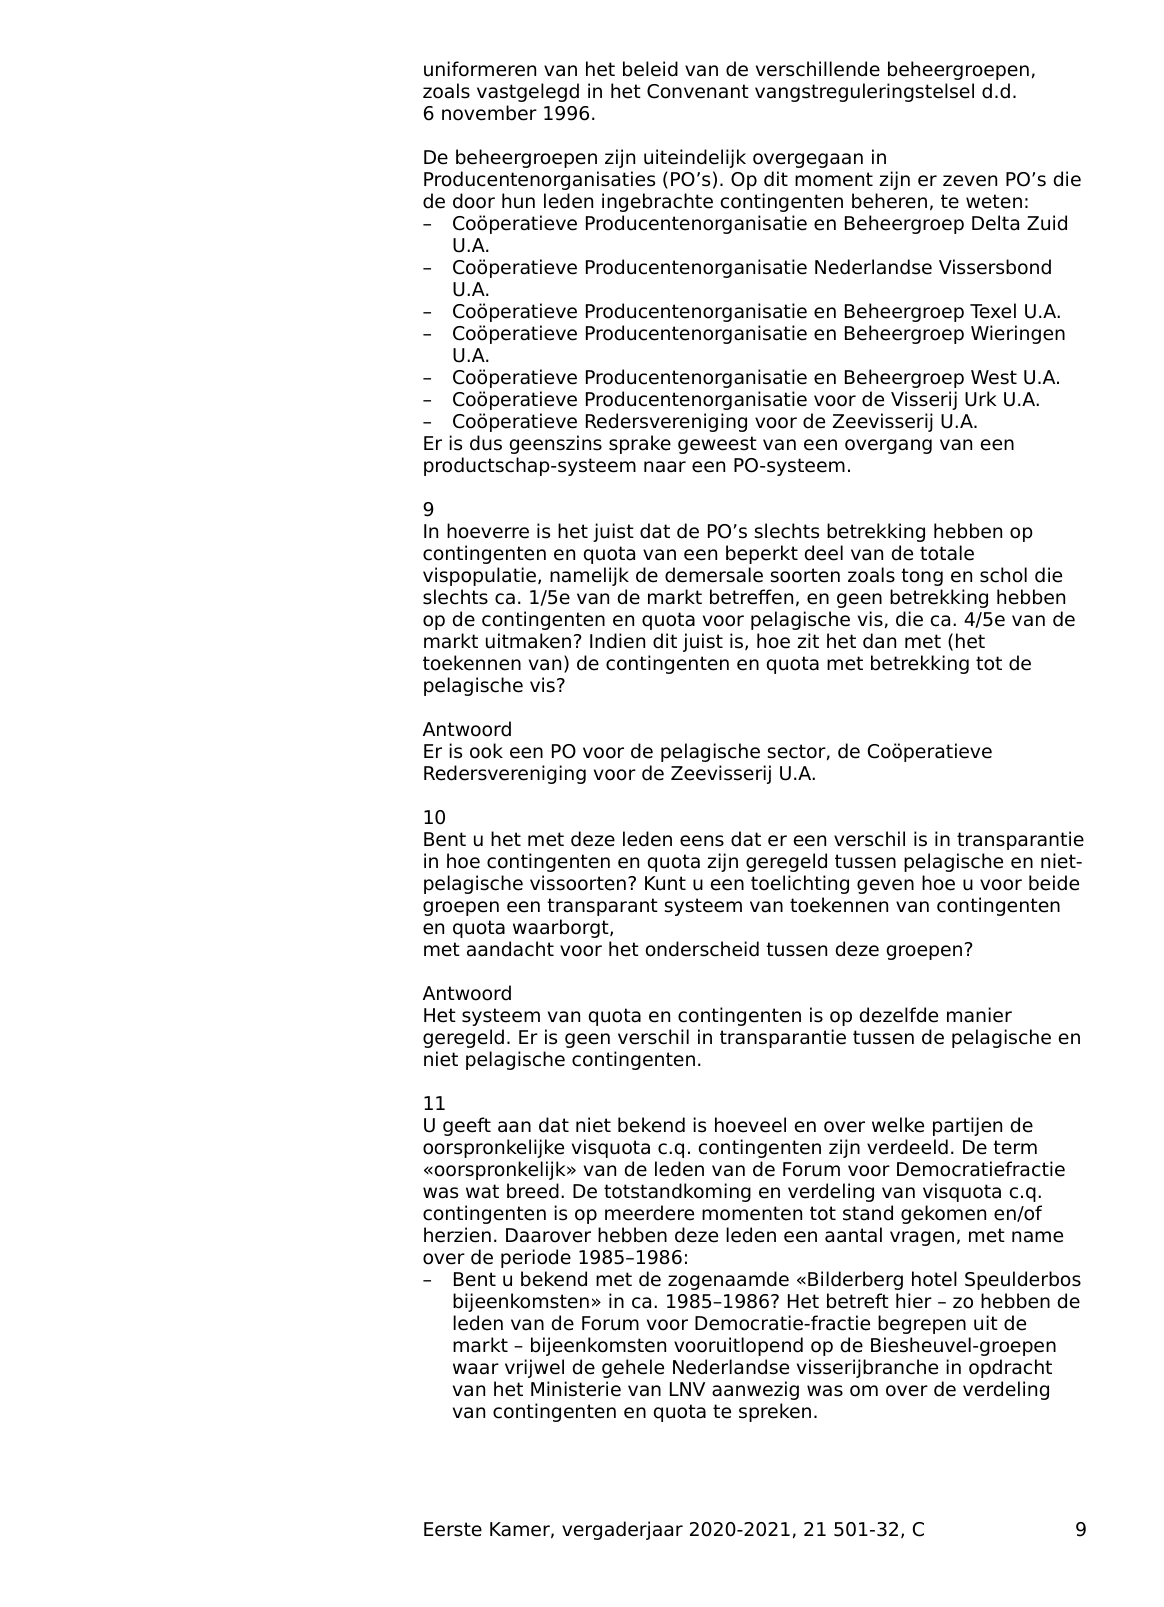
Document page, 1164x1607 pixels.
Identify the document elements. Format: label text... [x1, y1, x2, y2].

text Antwoord [422, 719, 1087, 741]
text – Coöperatieve Redersvereniging voor de Zeevisserij U.A. [422, 411, 1087, 433]
text 9 [422, 499, 1087, 521]
text 11 [422, 1093, 1087, 1115]
text In hoeverre is het juist dat de PO’s slechts betrekking hebben op contingenten en quota van een beperkt deel van de totale vispopulatie, namelijk de demersale soorten zoals tong en schol die slechts ca. 1/5e van de markt betreffen, en geen betrekking hebben op de contingenten en quota voor pelagische vis, die ca. 4/5e van de markt uitmaken? Indien dit juist is, hoe zit het dan met (het toekennen van) de contingenten en quota met betrekking tot de pelagische vis? [422, 521, 1087, 697]
text – Coöperatieve Producentenorganisatie voor de Visserij Urk U.A. [422, 389, 1087, 411]
text – Coöperatieve Producentenorganisatie Nederlandse Vissersbond U.A. [422, 257, 1087, 301]
text Bent u het met deze leden eens dat er een verschil is in transparantie in hoe contingenten en quota zijn geregeld tussen pelagische en niet-pelagische vissoorten? Kunt u een toelichting geven hoe u voor beide groepen een transparant systeem van toekennen van contingenten en quota waarborgt, [422, 829, 1087, 939]
text uniformeren van het beleid van de verschillende beheergroepen, zoals vastgelegd in het Convenant vangstreguleringstelsel d.d. 6 november 1996. [422, 59, 1087, 125]
text – Coöperatieve Producentenorganisatie en Beheergroep West U.A. [422, 367, 1087, 389]
text – Coöperatieve Producentenorganisatie en Beheergroep Wieringen U.A. [422, 323, 1087, 367]
text Er is ook een PO voor de pelagische sector, de Coöperatieve Redersvereniging voor de Zeevisserij U.A. [422, 741, 1087, 785]
text Er is dus geenszins sprake geweest van een overgang van een productschap-systeem naar een PO-systeem. [422, 433, 1087, 477]
text – Coöperatieve Producentenorganisatie en Beheergroep Texel U.A. [422, 301, 1087, 323]
text U geeft aan dat niet bekend is hoeveel en over welke partijen de oorspronkelijke visquota c.q. contingenten zijn verdeeld. De term «oorspronkelijk» van de leden van de Forum voor Democratiefractie was wat breed. De totstandkoming en verdeling van visquota c.q. contingenten is op meerdere momenten tot stand gekomen en/of herzien. Daarover hebben deze leden een aantal vragen, met name over de periode 1985–1986: [422, 1115, 1087, 1269]
text Antwoord [422, 983, 1087, 1005]
text 10 [422, 807, 1087, 829]
text Het systeem van quota en contingenten is op dezelfde manier geregeld. Er is geen verschil in transparantie tussen de pelagische en niet pelagische contingenten. [422, 1005, 1087, 1071]
text – Bent u bekend met de zogenaamde «Bilderberg hotel Speulderbos bijeenkomsten» in ca. 1985–1986? Het betreft hier – zo hebben de leden van de Forum voor Democratie-fractie begrepen uit de markt – bijeenkomsten vooruitlopend op de Biesheuvel-groepen waar vrijwel de gehele Nederlandse visserijbranche in opdracht van het Ministerie van LNV aanwezig was om over de verdeling van contingenten en quota te spreken. [422, 1269, 1087, 1423]
text – Coöperatieve Producentenorganisatie en Beheergroep Delta Zuid U.A. [422, 213, 1087, 257]
text De beheergroepen zijn uiteindelijk overgegaan in Producentenorganisaties (PO’s). Op dit moment zijn er zeven PO’s die de door hun leden ingebrachte contingenten beheren, te weten: [422, 147, 1087, 213]
text met aandacht voor het onderscheid tussen deze groepen? [422, 939, 1087, 961]
